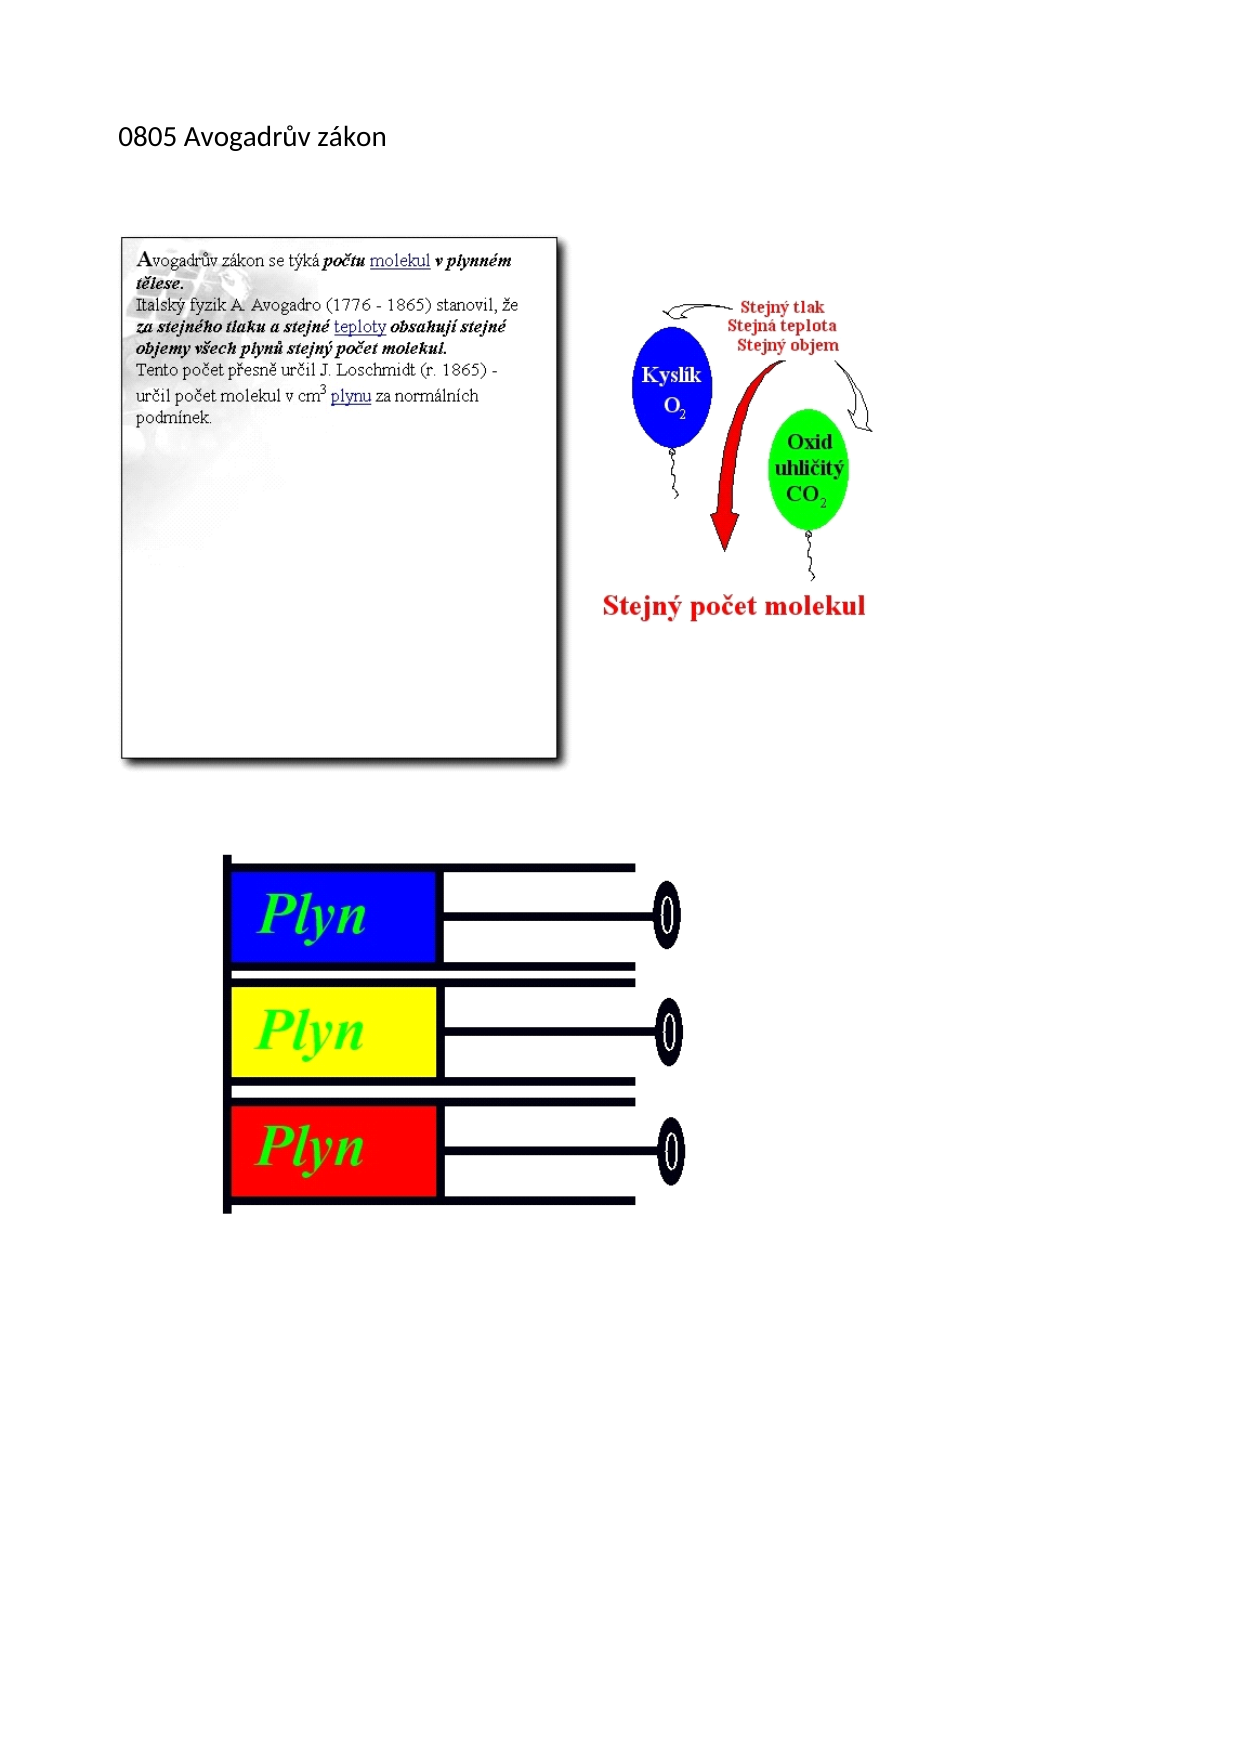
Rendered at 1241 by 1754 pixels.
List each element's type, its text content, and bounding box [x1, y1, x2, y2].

text 0805 Avogadrův zákon [118, 118, 1122, 154]
